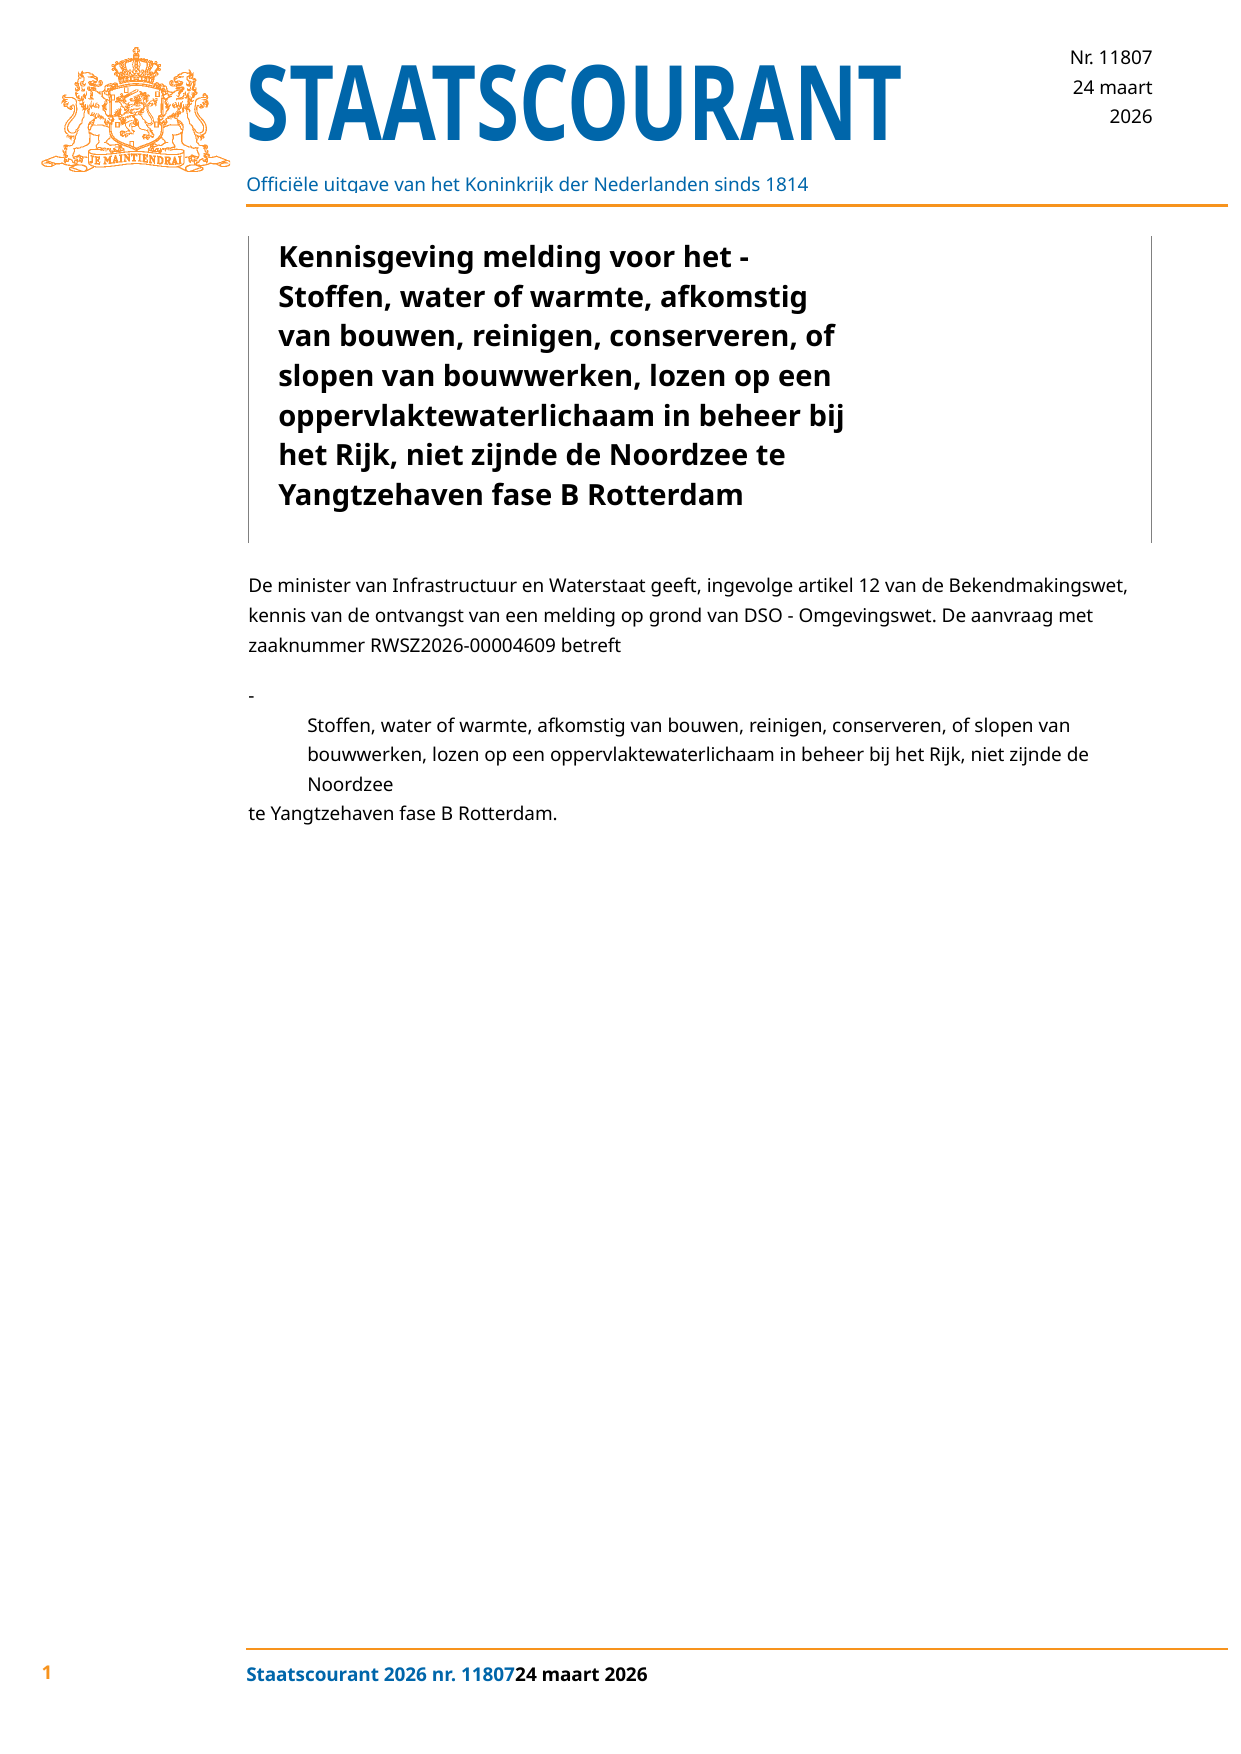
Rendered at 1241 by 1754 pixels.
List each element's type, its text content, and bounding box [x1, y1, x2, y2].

table_header [850, 414, 1151, 543]
text De minister van Infrastructuur en Waterstaat geeft, ingevolge artikel 12 van de Bekendmakingswet, kennis van de ontvangst van een melding op grond van DSO - Omgevingswet. De aanvraag met zaaknummer RWSZ2026-00004609 betreft [248, 573, 1152, 658]
text te Yangtzehaven fase B Rotterdam. [248, 801, 1152, 826]
picture [912, 236, 1090, 414]
table_header [850, 236, 912, 413]
list Stoffen, water of warmte, afkomstig van bouwen, reinigen, conserveren, of slopen van bouwwerken, lozen op een oppervlaktewaterlichaam in beheer bij het Rijk, niet zijnde de Noordzee [248, 712, 1152, 797]
picture [41, 47, 231, 172]
table_header Kennisgeving melding voor het -Stoffen, water of warmte, afkomstig van bouwen, reinigen, conserveren, of slopen van bouwwerken, lozen op een oppervlaktewaterlichaam in beheer bij het Rijk, niet zijnde de Noordzee te Yangtzehaven fase B Rotterdam [249, 236, 850, 543]
table_header [1090, 236, 1151, 413]
